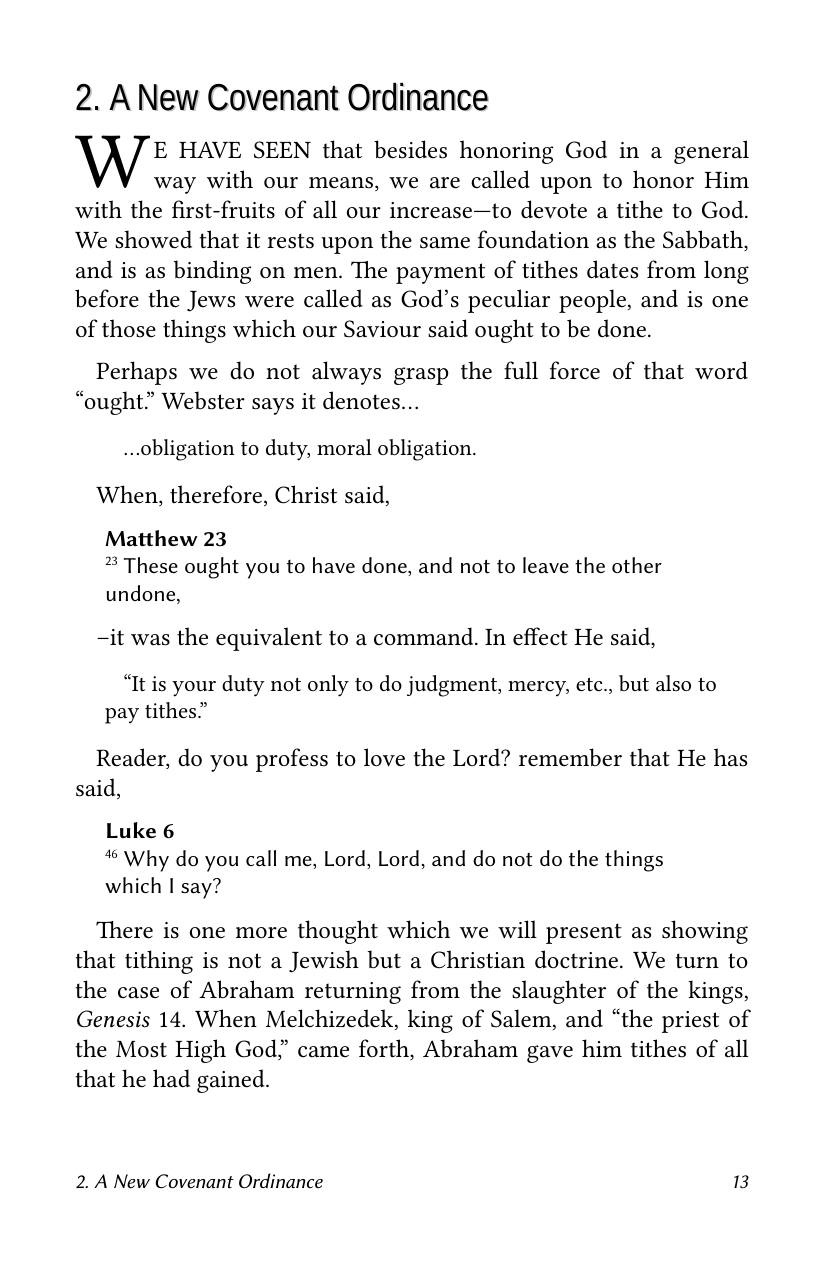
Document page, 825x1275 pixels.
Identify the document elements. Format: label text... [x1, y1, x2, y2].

text WE HAVE SEEN that besides honoring God in a general way with our means, we are called upon to honor Him with the first-fruits of all our increase—to devote a tithe to God. We showed that it rests upon the same foundation as the Sabbath, and is as binding on men. The payment of tithes dates from long before the Jews were called as God’s peculiar people, and is one of those things which our Saviour said ought to be done. [75, 136, 750, 344]
text Reader, do you profess to love the Lord? remember that He has said, [75, 744, 750, 802]
text ...obligation to duty, moral obligation. [105, 435, 720, 461]
text Matthew 23 [105, 526, 750, 552]
title A New Covenant Ordinance [75, 75, 750, 118]
text There is one more thought which we will present as showing that tithing is not a Jewish but a Christian doctrine. We turn to the case of Abraham returning from the slaughter of the kings, Genesis 14. When Melchizedek, king of Salem, and “the priest of the Most High God,” came forth, Abraham gave him tithes of all that he had gained. [75, 916, 750, 1094]
text “It is your duty not only to do judgment, mercy, etc., but also to pay tithes.” [105, 671, 720, 724]
text 46 Why do you call me, Lord, Lord, and do not do the things which I say? [105, 846, 720, 899]
text –it was the equivalent to a command. In effect He said, [75, 623, 750, 651]
text Luke 6 [105, 818, 750, 844]
text 23 These ought you to have done, and not to leave the other undone, [105, 553, 720, 607]
text Perhaps we do not always grasp the full force of that word “ought.” Webster says it denotes… [75, 357, 750, 416]
text When, therefore, Christ said, [75, 481, 750, 509]
